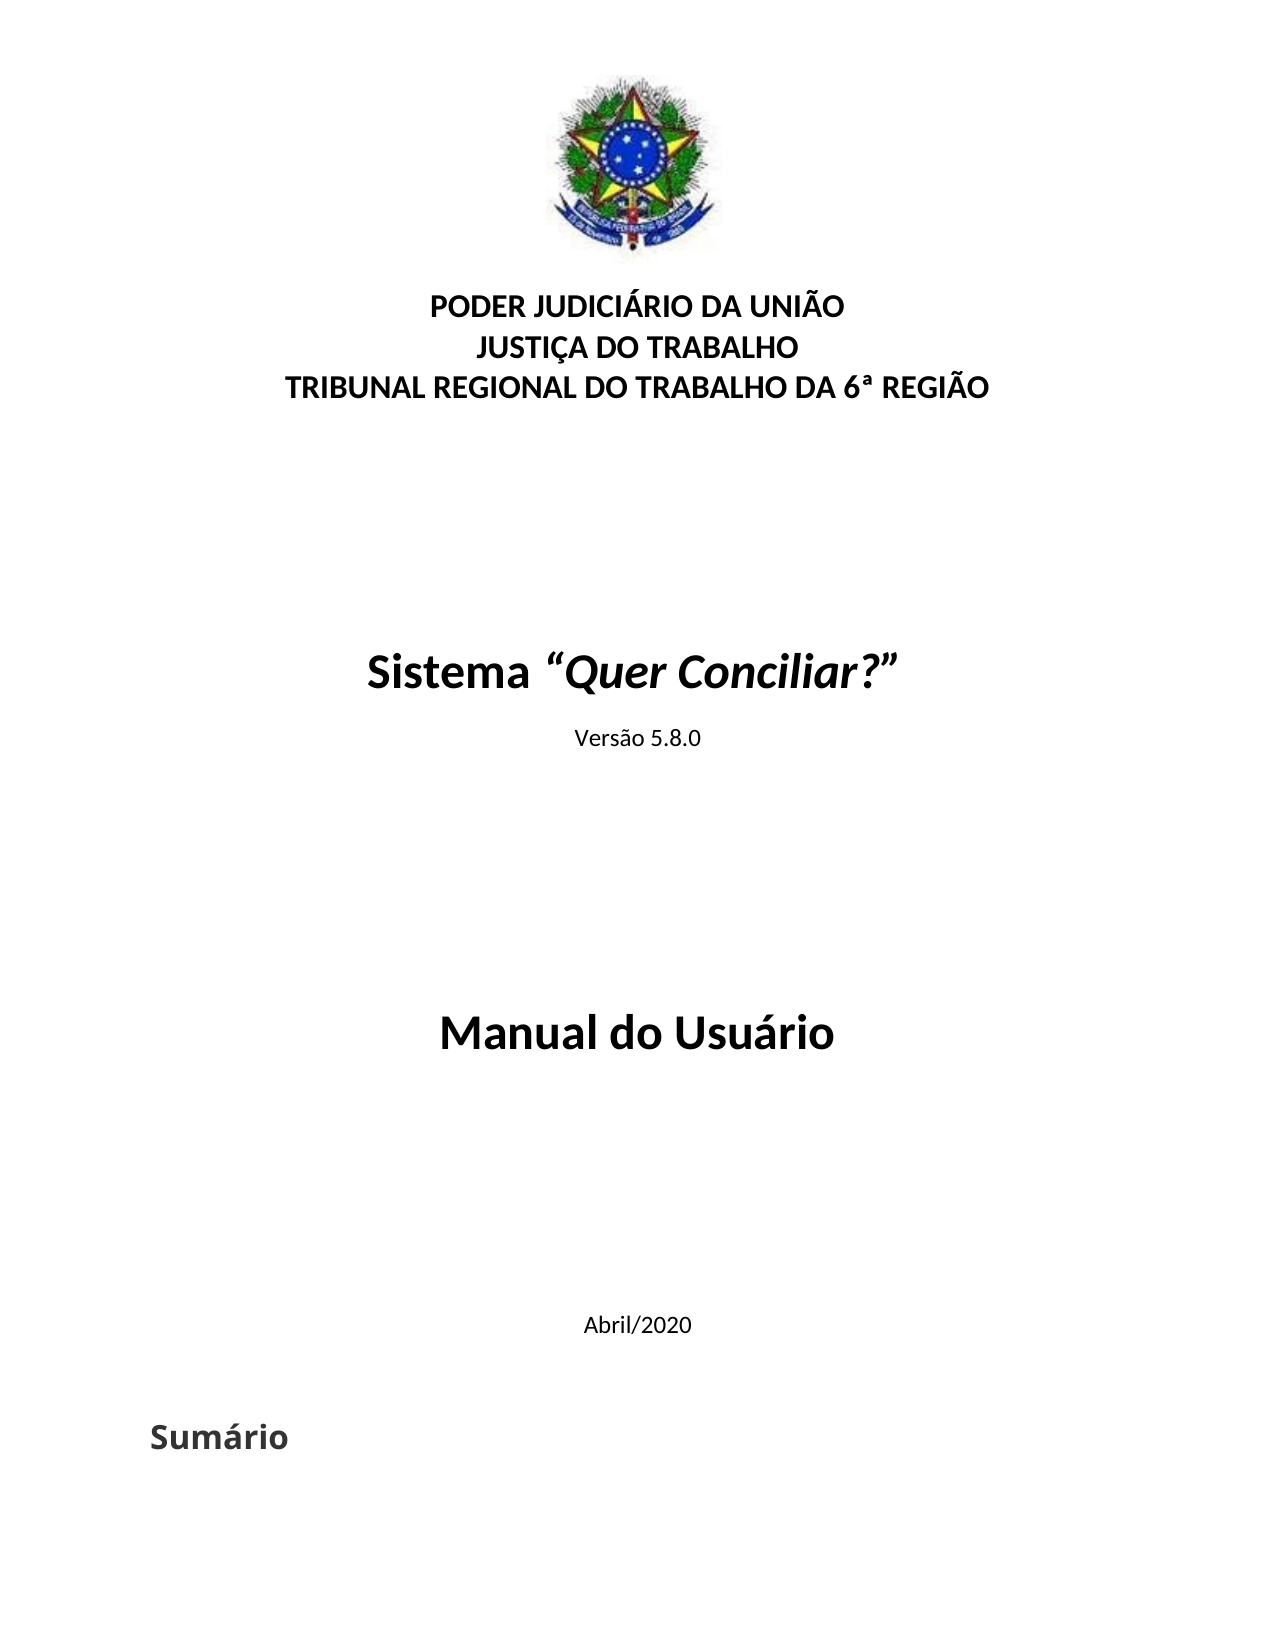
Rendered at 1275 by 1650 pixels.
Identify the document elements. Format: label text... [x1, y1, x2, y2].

text Sumário [150, 1414, 1125, 1459]
text JUSTIÇA DO TRABALHO [150, 326, 1125, 367]
text PODER JUDICIÁRIO DA UNIÃO [150, 285, 1125, 326]
text Abril/2020 [150, 1309, 1125, 1340]
text TRIBUNAL REGIONAL DO TRABALHO DA 6ª REGIÃO [150, 367, 1125, 407]
text Versão 5.8.0 [150, 722, 1125, 752]
text Sistema “Quer Conciliar?” [150, 640, 1125, 701]
text Manual do Usuário [150, 1001, 1125, 1062]
